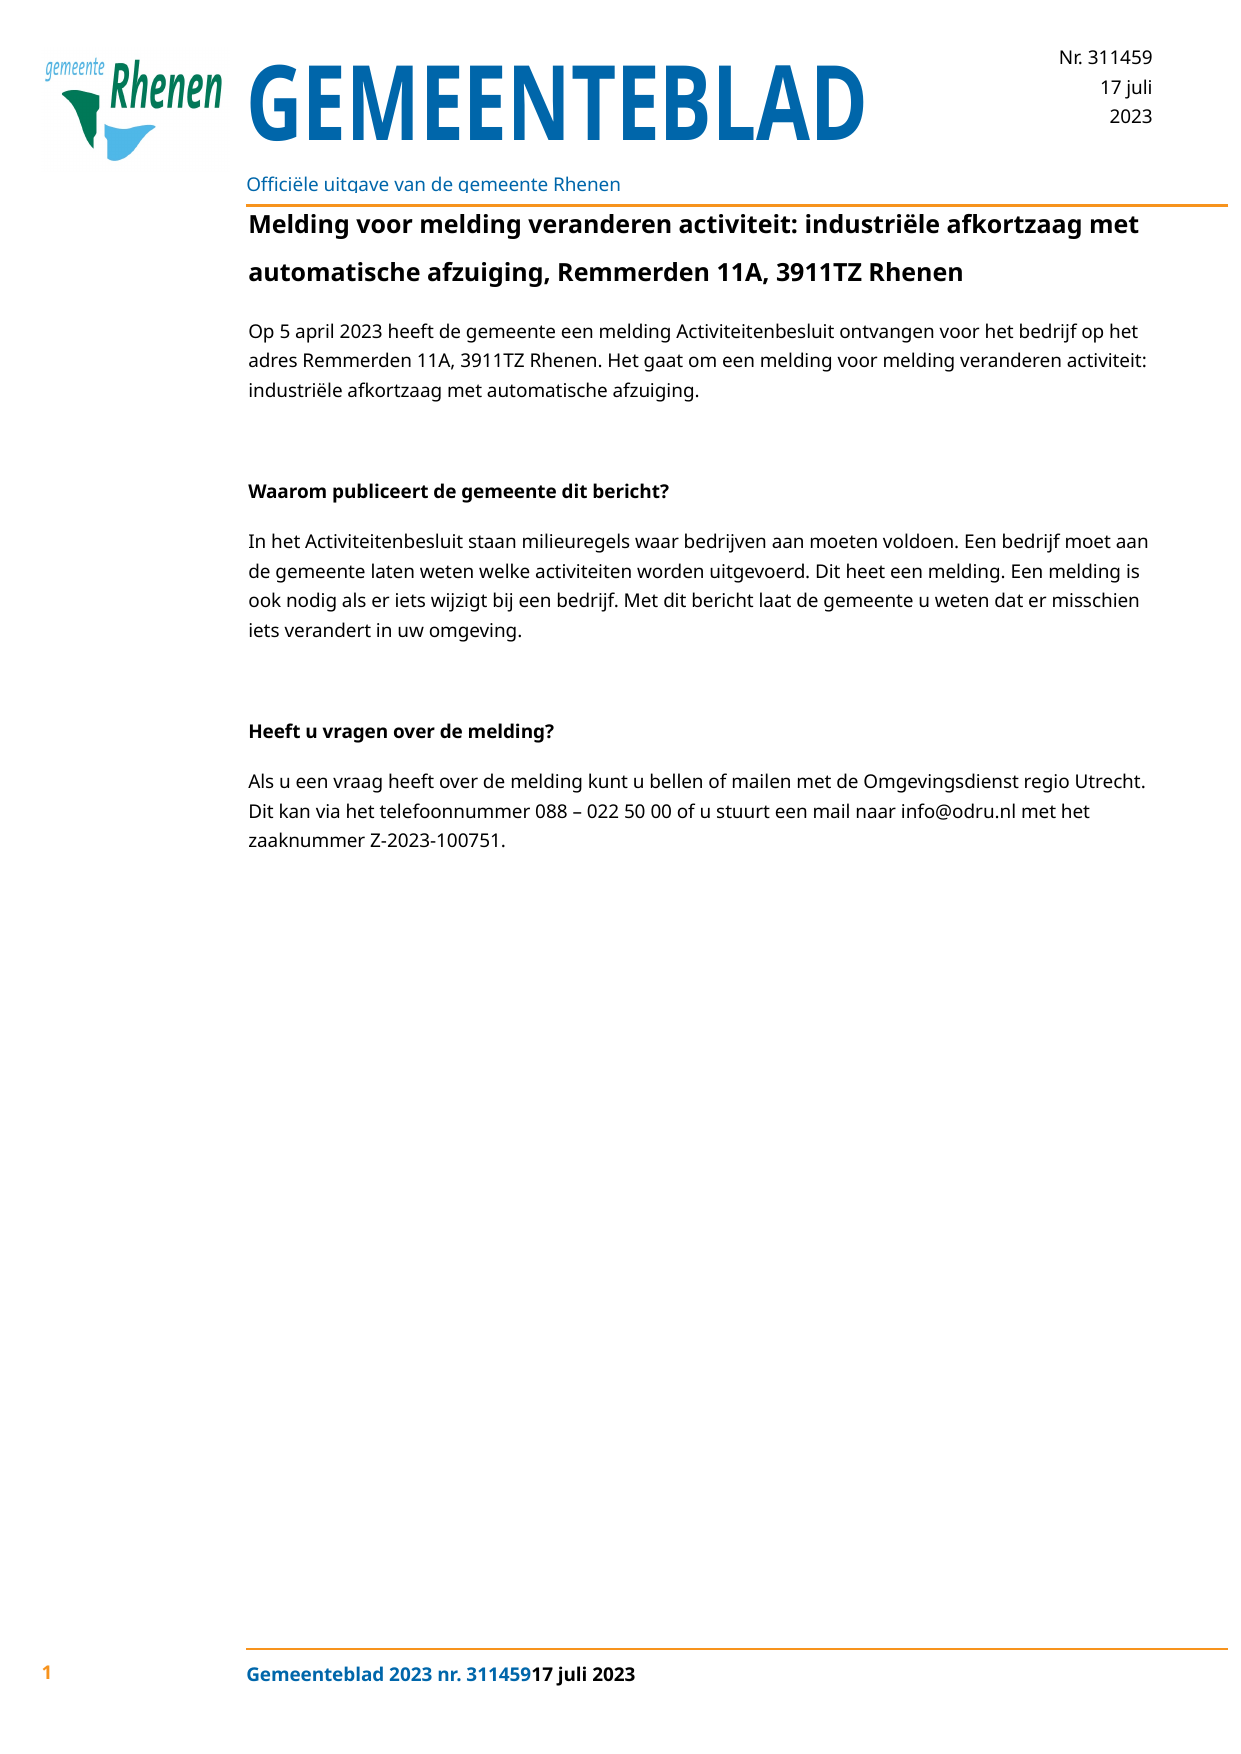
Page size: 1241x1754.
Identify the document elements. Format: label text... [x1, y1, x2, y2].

text Melding voor melding veranderen activiteit: industriële afkortzaag met automatische afzuiging, Remmerden 11A, 3911TZ Rhenen [248, 207, 1152, 288]
picture [41, 47, 231, 172]
text Op 5 april 2023 heeft de gemeente een melding Activiteitenbesluit ontvangen voor het bedrijf op het adres Remmerden 11A, 3911TZ Rhenen. Het gaat om een melding voor melding veranderen activiteit: industriële afkortzaag met automatische afzuiging. [248, 318, 1152, 403]
text In het Activiteitenbesluit staan milieuregels waar bedrijven aan moeten voldoen. Een bedrijf moet aan de gemeente laten weten welke activiteiten worden uitgevoerd. Dit heet een melding. Een melding is ook nodig als er iets wijzigt bij een bedrijf. Met dit bericht laat de gemeente u weten dat er misschien iets verandert in uw omgeving. [248, 528, 1152, 643]
text Als u een vraag heeft over de melding kunt u bellen of mailen met de Omgevingsdienst regio Utrecht. Dit kan via het telefoonnummer 088 – 022 50 00 of u stuurt een mail naar info@odru.nl met het zaaknummer Z-2023-100751. [248, 768, 1152, 853]
text Waarom publiceert de gemeente dit bericht? [248, 478, 1152, 504]
text Heeft u vragen over de melding? [248, 718, 1152, 744]
